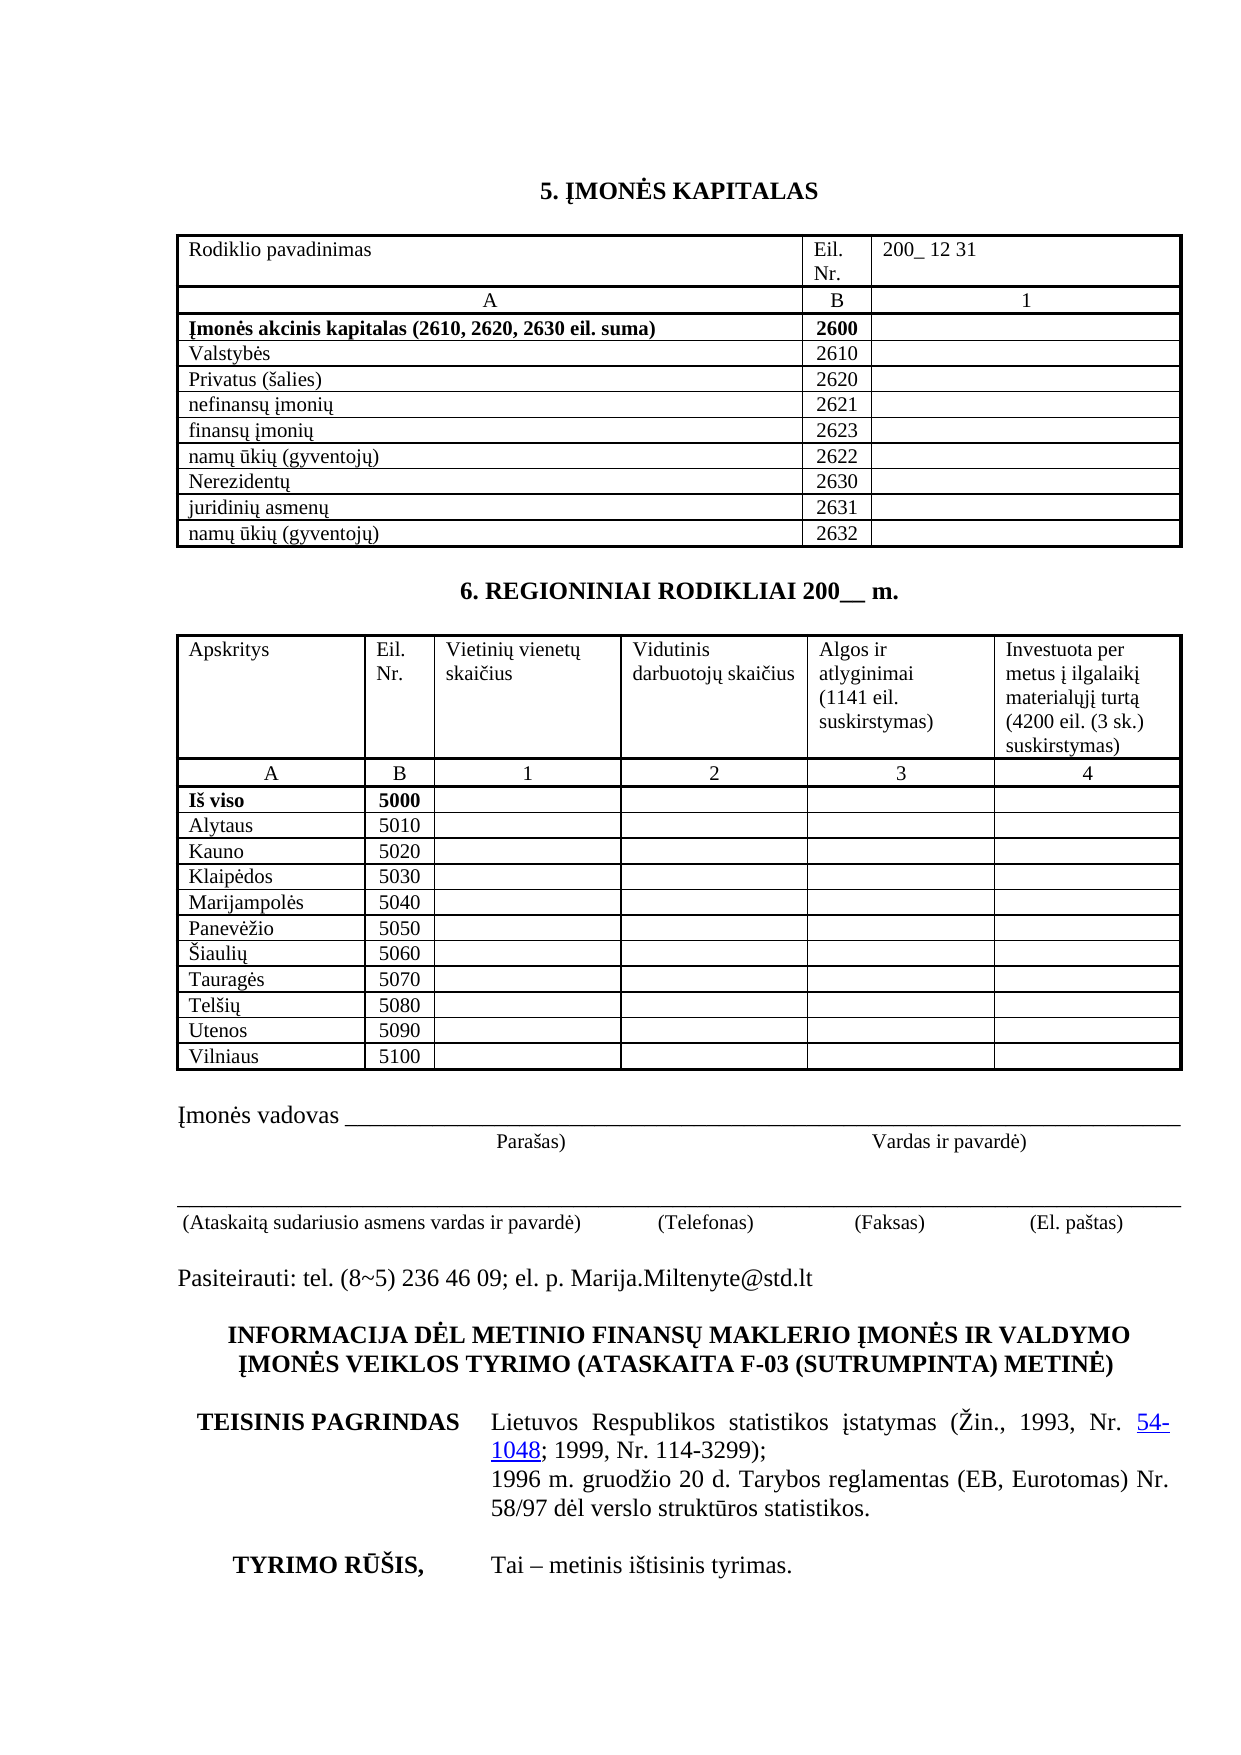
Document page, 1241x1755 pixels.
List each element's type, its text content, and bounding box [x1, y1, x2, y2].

text INFORMACIJA DĖL METINIO FINANSŲ MAKLERIO ĮMONĖS IR VALDYMO ĮMONĖS VEIKLOS TYRIMO (ATASKAITA F-03 (SUTRUMPINTA) METINĖ) [177, 1320, 1181, 1378]
table_cell Telšių [179, 993, 364, 1017]
table_cell [622, 967, 807, 991]
table_cell B [803, 288, 871, 312]
table_cell TYRIMO RŪŠIS, [177, 1550, 479, 1579]
table_cell [995, 916, 1179, 940]
table_cell 2610 [803, 341, 871, 365]
table_cell [435, 993, 620, 1017]
table_cell [622, 813, 807, 837]
table_cell [872, 367, 1179, 391]
table_cell [808, 788, 994, 812]
table_cell 2632 [803, 521, 871, 544]
table_cell [995, 967, 1179, 991]
table_cell finansų įmonių [179, 418, 802, 442]
table_cell [622, 1018, 807, 1042]
table_cell [435, 865, 620, 888]
table_cell juridinių asmenų [179, 495, 802, 519]
table_header Apskritys [179, 637, 364, 757]
table_cell Privatus (šalies) [179, 367, 802, 391]
table_header Eil. Nr. [366, 637, 434, 757]
table_cell B [366, 760, 434, 784]
table_cell [995, 788, 1179, 812]
table_cell [995, 941, 1179, 965]
table_cell [808, 967, 994, 991]
table_cell [808, 865, 994, 888]
table_cell [808, 1018, 994, 1042]
table_cell 2630 [803, 469, 871, 493]
table_cell [995, 1044, 1179, 1068]
table_cell [995, 813, 1179, 837]
table_cell 1 [872, 288, 1179, 312]
table_cell Nerezidentų [179, 469, 802, 493]
table_cell [995, 839, 1179, 863]
table_cell [808, 941, 994, 965]
table_cell Utenos [179, 1018, 364, 1042]
table_cell namų ūkių (gyventojų) [179, 444, 802, 468]
table_cell [435, 1018, 620, 1042]
table_cell [435, 1044, 620, 1068]
table_cell [622, 993, 807, 1017]
table_cell Tai – metinis ištisinis tyrimas. [479, 1550, 1181, 1579]
table_cell Šiaulių [179, 941, 364, 965]
table_header TEISINIS PAGRINDAS [177, 1407, 479, 1550]
table_cell nefinansų įmonių [179, 392, 802, 416]
table_cell 4 [995, 760, 1179, 784]
table_cell [435, 813, 620, 837]
table_cell Tauragės [179, 967, 364, 991]
text (Ataskaitą sudariusio asmens vardas ir pavardė) (Telefonas) (Faksas) (El. paštas) [177, 1210, 1181, 1234]
table_header Algos ir atlyginimai (1141 eil. suskirstymas) [808, 637, 994, 757]
table_cell 5030 [366, 865, 434, 888]
table_cell 2622 [803, 444, 871, 468]
table_cell [622, 941, 807, 965]
table_cell 5020 [366, 839, 434, 863]
table_cell [808, 839, 994, 863]
text Parašas) Vardas ir pavardė) [177, 1128, 1181, 1153]
table_cell Kauno [179, 839, 364, 863]
table_cell [622, 839, 807, 863]
table_cell 5000 [366, 788, 434, 812]
table_cell Alytaus [179, 813, 364, 837]
table_cell 2 [622, 760, 807, 784]
table_header Investuota per metus į ilgalaikį materialųjį turtą (4200 eil. (3 sk.) suskirstymas) [995, 637, 1179, 757]
table_header Vietinių vienetų skaičius [435, 637, 620, 757]
table_cell 3 [808, 760, 994, 784]
table_cell [622, 865, 807, 888]
table_cell [435, 967, 620, 991]
table_cell Marijampolės [179, 890, 364, 914]
table_header Lietuvos Respublikos statistikos įstatymas (Žin., 1993, Nr. 54-1048; 1999, Nr. 114-3299); 1996 m. gruodžio 20 d. Tarybos reglamentas (EB, Eurotomas) Nr. 58/97 dėl verslo struktūros statistikos. [479, 1407, 1181, 1550]
table_cell [872, 469, 1179, 493]
table_cell 2620 [803, 367, 871, 391]
table_cell Panevėžio [179, 916, 364, 940]
table_header Vidutinis darbuotojų skaičius [622, 637, 807, 757]
table_cell [622, 788, 807, 812]
table_cell [808, 916, 994, 940]
table_cell 2621 [803, 392, 871, 416]
table_cell [872, 495, 1179, 519]
table_cell namų ūkių (gyventojų) [179, 521, 802, 544]
table_cell 5040 [366, 890, 434, 914]
table_cell [995, 1018, 1179, 1042]
table_cell [435, 788, 620, 812]
table_cell [872, 392, 1179, 416]
table_header 200_ 12 31 [872, 237, 1179, 285]
table_cell Vilniaus [179, 1044, 364, 1068]
table_cell 5050 [366, 916, 434, 940]
table_cell 5070 [366, 967, 434, 991]
table_cell [995, 865, 1179, 888]
table_cell [808, 993, 994, 1017]
table_cell Iš viso [179, 788, 364, 812]
table_cell [872, 444, 1179, 468]
table_cell Valstybės [179, 341, 802, 365]
table_cell [872, 418, 1179, 442]
table_cell A [179, 760, 364, 784]
table_cell [872, 315, 1179, 339]
table_cell 5010 [366, 813, 434, 837]
table_cell 1 [435, 760, 620, 784]
table_cell [622, 1044, 807, 1068]
table_cell [435, 890, 620, 914]
text 6. regioniniai rodikliai 200__ m. [177, 576, 1181, 605]
table_cell [995, 890, 1179, 914]
table_cell 5060 [366, 941, 434, 965]
table_cell [435, 916, 620, 940]
table_cell A [179, 288, 802, 312]
table_cell 5080 [366, 993, 434, 1017]
table_cell [995, 993, 1179, 1017]
table_cell [435, 839, 620, 863]
text Įmonės vadovas [177, 1100, 1181, 1128]
table_cell 2623 [803, 418, 871, 442]
table_header Rodiklio pavadinimas [179, 237, 802, 285]
table_cell [808, 890, 994, 914]
table_cell [872, 521, 1179, 544]
table_cell 5090 [366, 1018, 434, 1042]
table_cell Įmonės akcinis kapitalas (2610, 2620, 2630 eil. suma) [179, 315, 802, 339]
table_cell [808, 813, 994, 837]
table_cell 5100 [366, 1044, 434, 1068]
table_cell [622, 890, 807, 914]
text 5. įmonės kapitalas [177, 176, 1181, 205]
table_cell [872, 341, 1179, 365]
table_cell Klaipėdos [179, 865, 364, 888]
text Pasiteirauti: tel. (8~5) 236 46 09; el. p. Marija.Miltenyte@std.lt [177, 1263, 1181, 1292]
table_cell [622, 916, 807, 940]
table_cell [435, 941, 620, 965]
table_cell 2631 [803, 495, 871, 519]
table_cell 2600 [803, 315, 871, 339]
table_header Eil. Nr. [803, 237, 871, 285]
table_cell [808, 1044, 994, 1068]
